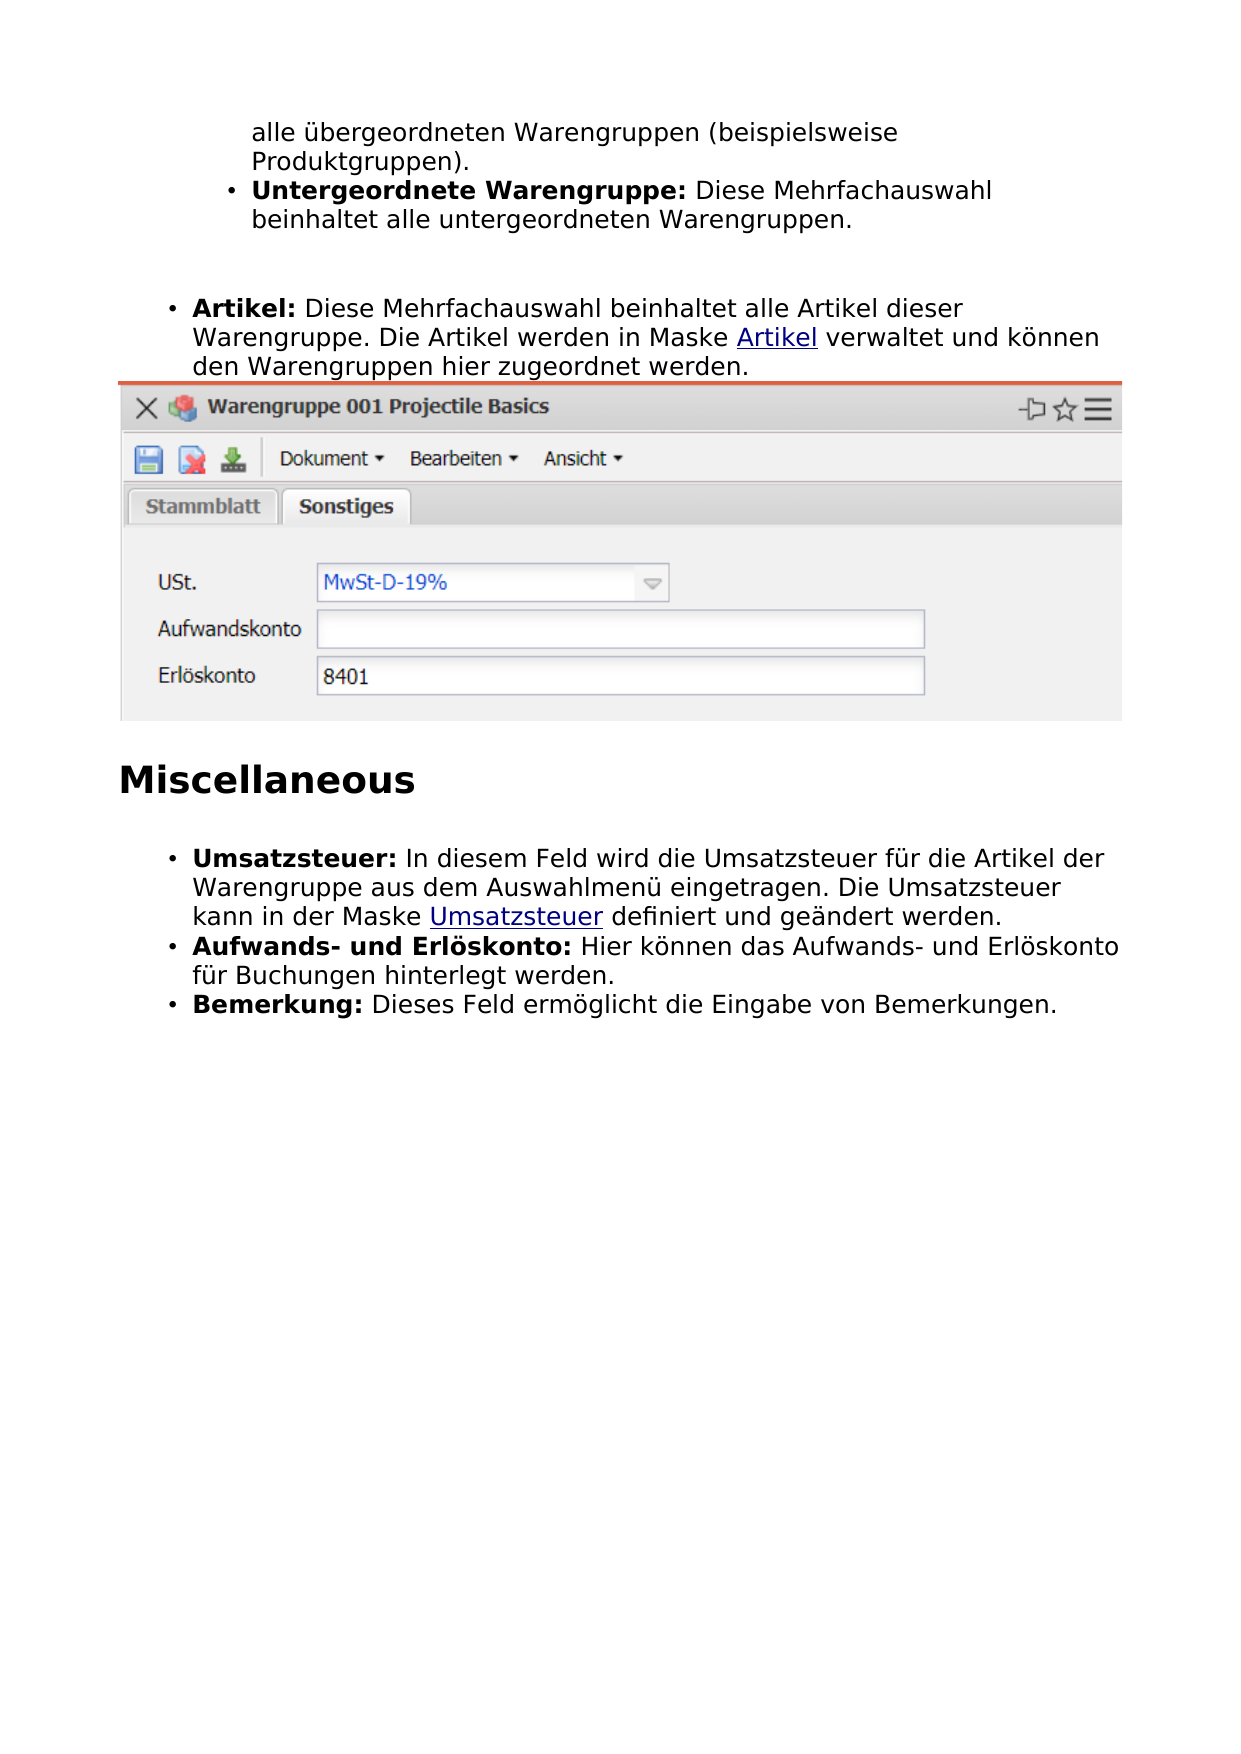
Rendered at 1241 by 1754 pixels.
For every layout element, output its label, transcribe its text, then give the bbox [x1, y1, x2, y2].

list Umsatzsteuer: In diesem Feld wird die Umsatzsteuer für die Artikel der Warengruppe aus dem Auswahlmenü eingetragen. Die Umsatzsteuer kann in der Maske Umsatzsteuer definiert und geändert werden. [177, 844, 1122, 932]
list alle übergeordneten Warengruppen (beispielsweise Produktgruppen). [236, 118, 1122, 176]
list Untergeordnete Warengruppe: Diese Mehrfachauswahl beinhaltet alle untergeordneten Warengruppen. [236, 176, 1122, 235]
picture [118, 381, 1123, 721]
list Aufwands- und Erlöskonto: Hier können das Aufwands- und Erlöskonto für Buchungen hinterlegt werden. [177, 932, 1122, 990]
list Artikel: Diese Mehrfachauswahl beinhaltet alle Artikel dieser Warengruppe. Die Artikel werden in Maske Artikel verwaltet und können den Warengruppen hier zugeordnet werden. [177, 294, 1122, 381]
list Bemerkung: Dieses Feld ermöglicht die Eingabe von Bemerkungen. [177, 990, 1122, 1019]
subtitle Miscellaneous [118, 758, 1122, 802]
